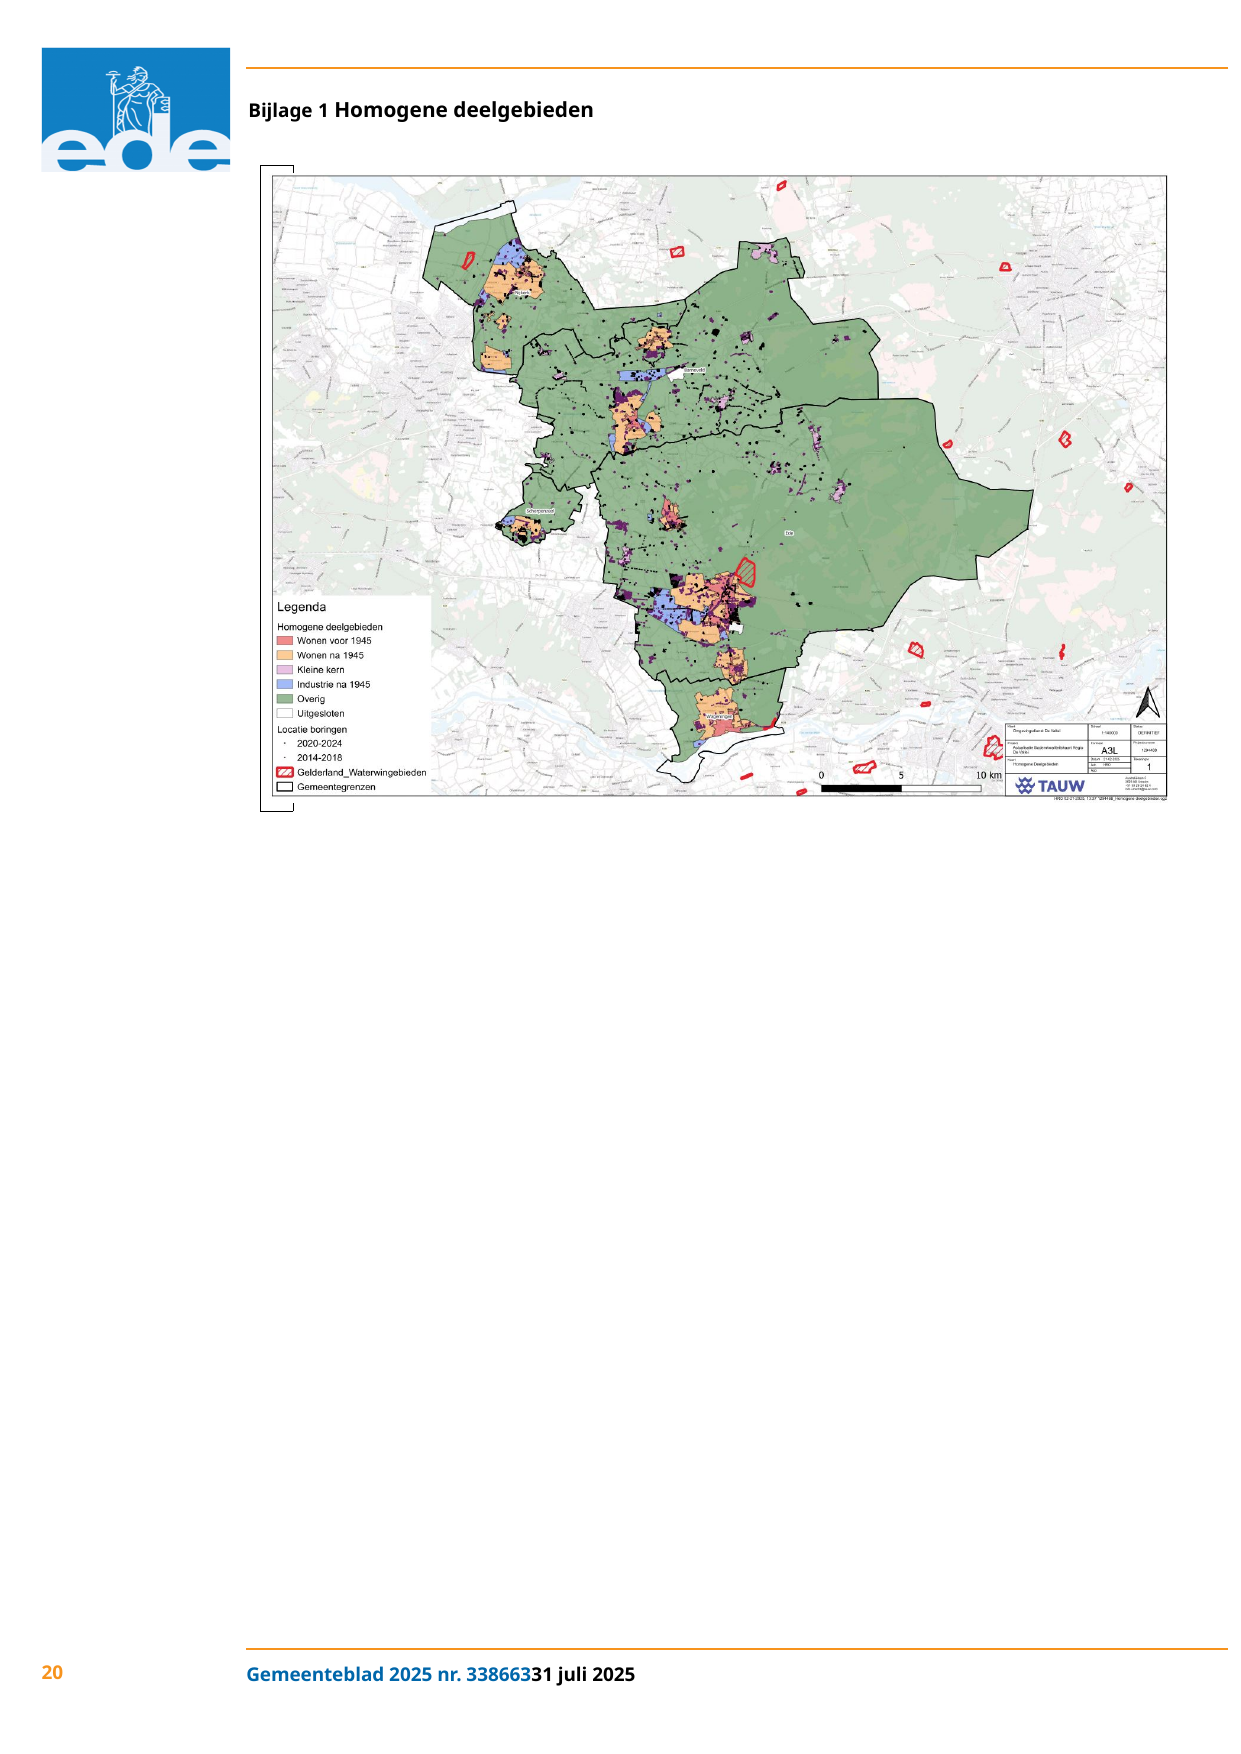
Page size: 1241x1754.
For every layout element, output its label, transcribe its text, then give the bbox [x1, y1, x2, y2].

text Bijlage 1 Homogene deelgebieden [248, 95, 1152, 123]
picture [41, 47, 231, 172]
picture [268, 173, 1173, 803]
